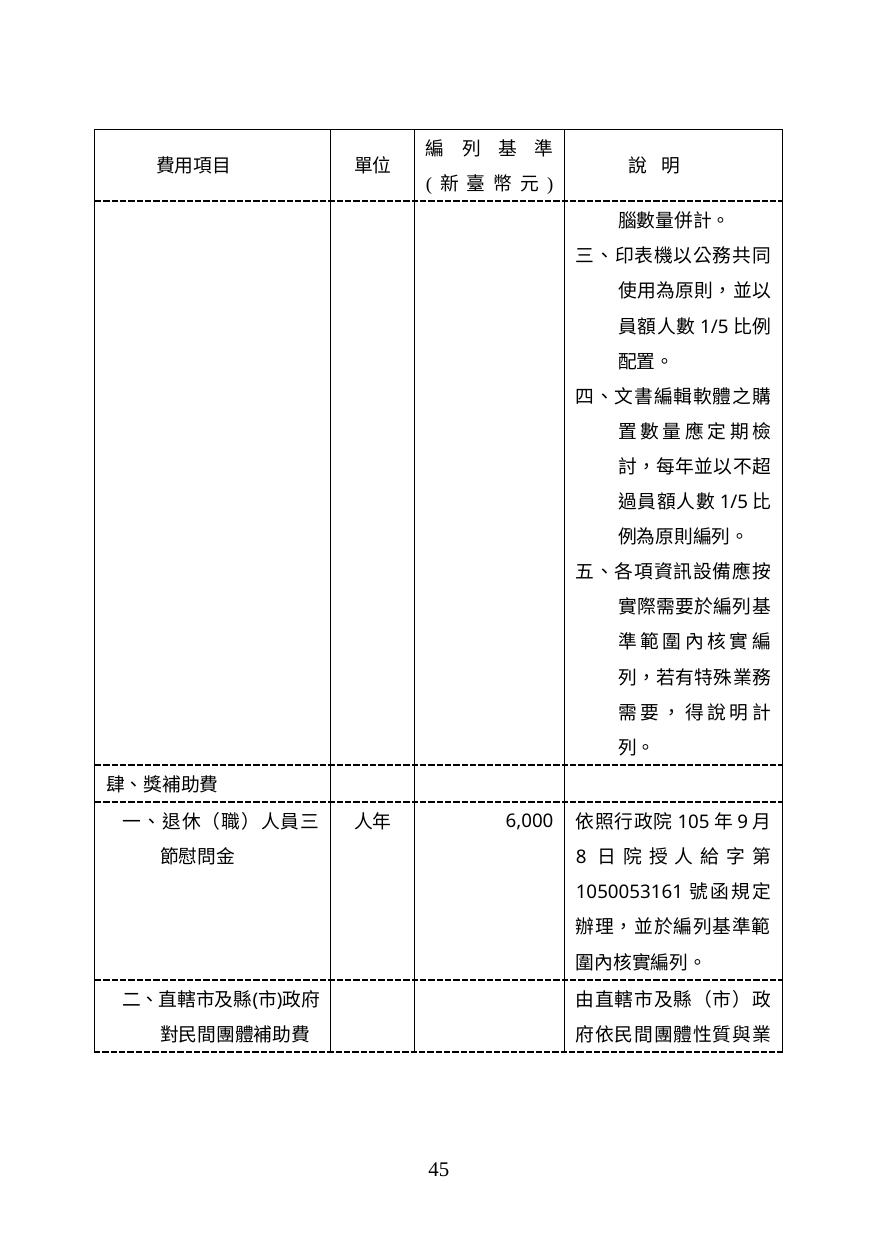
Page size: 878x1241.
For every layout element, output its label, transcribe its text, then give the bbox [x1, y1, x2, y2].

table_cell [415, 979, 564, 1051]
table_cell [415, 200, 564, 764]
table_cell [415, 764, 564, 801]
table_header 編列基準 (新臺幣元) [415, 130, 564, 200]
table_cell [95, 200, 330, 764]
table_cell 二、直轄市及縣(市)政府對民間團體補助費 [95, 979, 330, 1051]
table_cell [331, 979, 414, 1051]
table_cell [331, 200, 414, 764]
table_cell 6,000 [415, 801, 564, 978]
table_cell 依照行政院105年9月8日院授人給字第1050053161號函規定辦理，並於編列基準範圍內核實編列。 [565, 801, 782, 978]
table_header 費用項目 [95, 130, 330, 200]
table_header 單位 [331, 130, 414, 200]
table_cell [565, 764, 782, 801]
table_cell 腦數量併計。 三、印表機以公務共同使用為原則，並以員額人數1/5比例配置。 四、文書編輯軟體之購置數量應定期檢討，每年並以不超過員額人數1/5比例為原則編列。 五、各項資訊設備應按實際需要於編列基準範圍內核實編列，若有特殊業務需要，得說明計列。 [565, 200, 782, 764]
table_cell 由直轄市及縣（市）政府依民間團體性質與業 [565, 979, 782, 1051]
table_cell 一、退休（職）人員三節慰問金 [95, 801, 330, 978]
table_cell 肆、獎補助費 [95, 764, 330, 801]
table_cell [331, 764, 414, 801]
table_header 說 明 [565, 130, 782, 200]
table_cell 人年 [331, 801, 414, 978]
